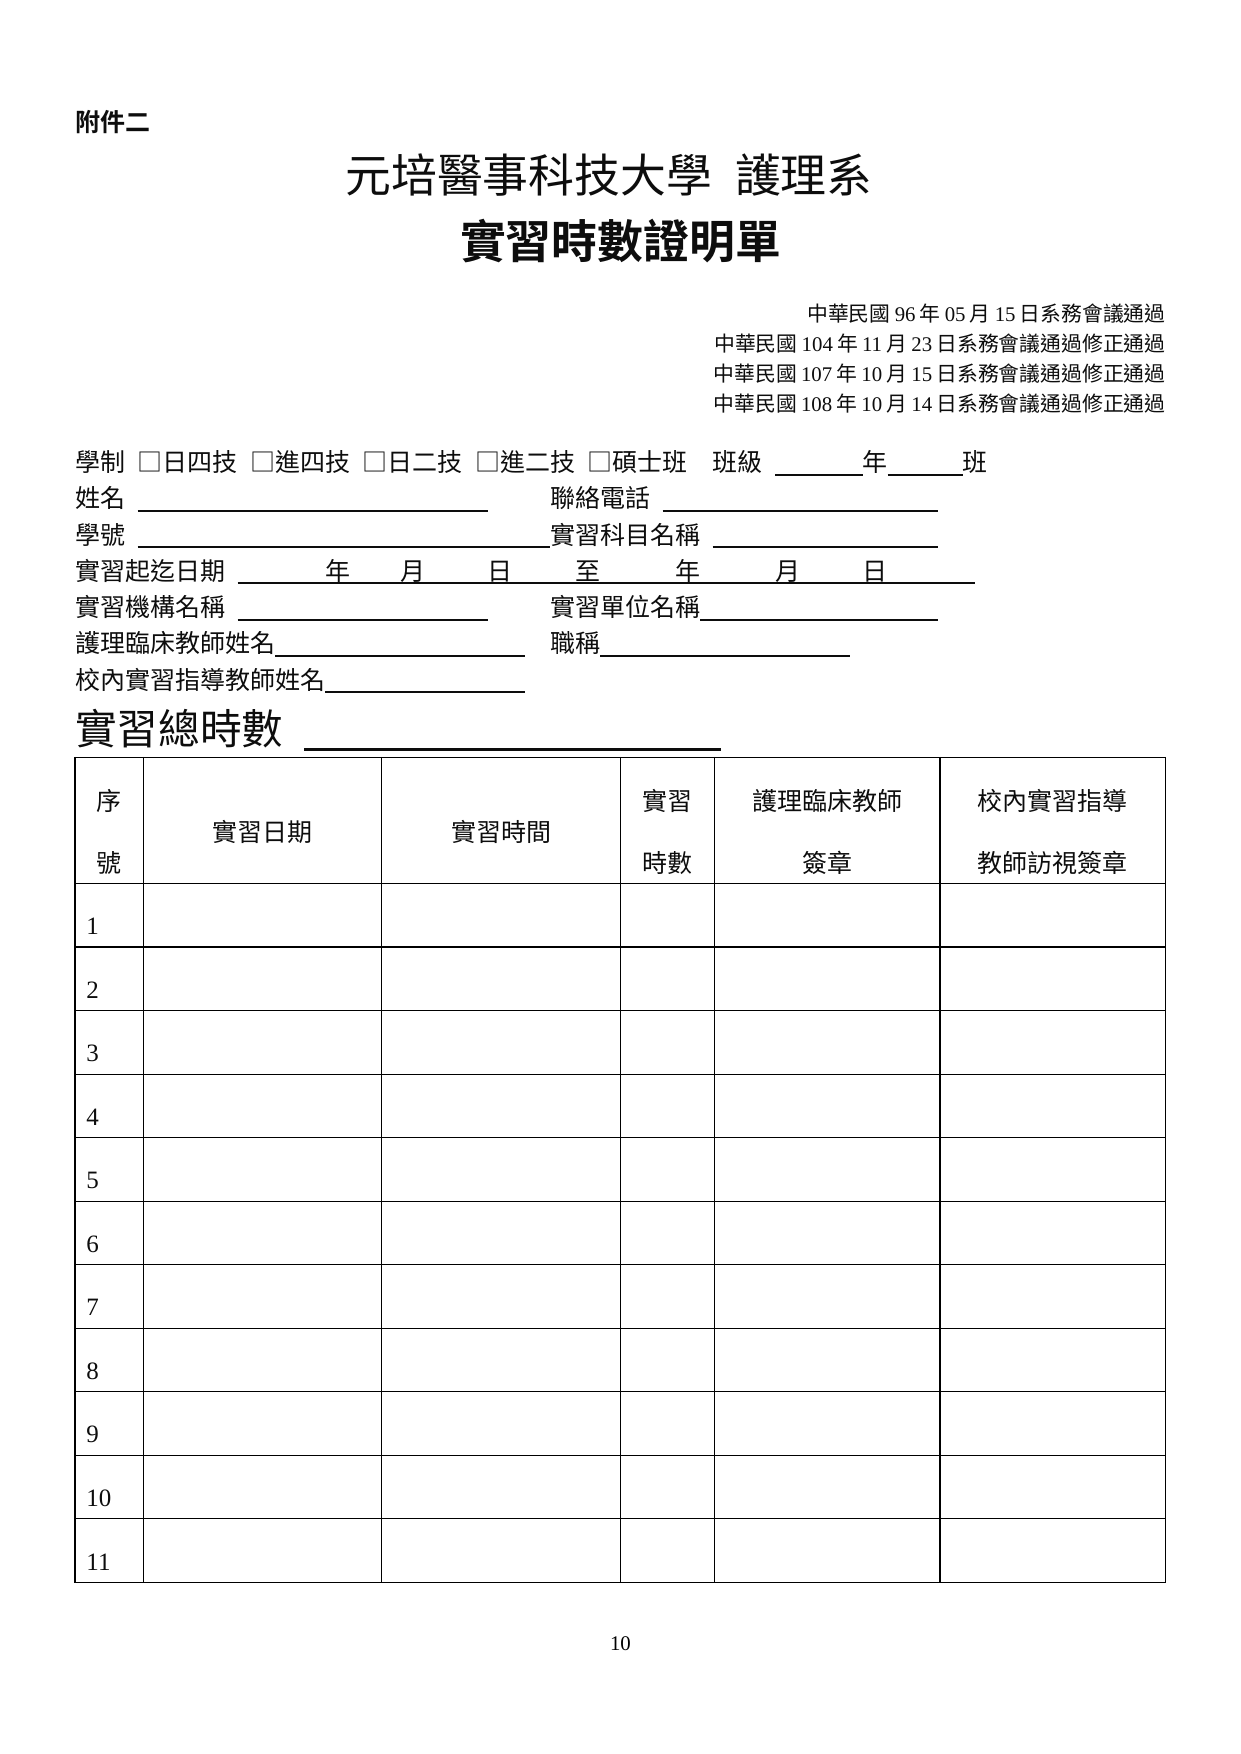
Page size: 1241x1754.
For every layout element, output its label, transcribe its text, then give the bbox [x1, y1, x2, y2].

text 附件二 [75, 103, 1165, 139]
table_cell [621, 1456, 714, 1518]
table_cell [144, 1265, 381, 1328]
table_cell [144, 948, 381, 1010]
table_cell [941, 1392, 1165, 1455]
table_cell [621, 1329, 714, 1391]
text 實習時數證明單 [75, 206, 1165, 272]
table_cell [715, 1329, 939, 1391]
table_cell [382, 1011, 620, 1073]
table_cell [941, 1075, 1165, 1137]
table_cell [715, 1075, 939, 1137]
table_header 序號 [76, 758, 143, 883]
table_cell 10 [76, 1456, 143, 1518]
table_cell [715, 884, 939, 946]
table_cell [144, 1075, 381, 1137]
table_cell [144, 1456, 381, 1518]
table_cell [144, 884, 381, 946]
table_cell [382, 1456, 620, 1518]
table_cell [621, 1202, 714, 1264]
table_cell [382, 948, 620, 1010]
table_cell [941, 1202, 1165, 1264]
text 護理臨床教師姓名 職稱 [75, 624, 1165, 660]
table_cell 8 [76, 1329, 143, 1391]
table_cell [144, 1329, 381, 1391]
table_cell 2 [76, 948, 143, 1010]
table_cell [715, 1138, 939, 1201]
table_cell [715, 1011, 939, 1073]
text 元培醫事科技大學 護理系 [75, 139, 1165, 206]
table_cell [382, 1202, 620, 1264]
table_cell [144, 1011, 381, 1073]
table_cell 4 [76, 1075, 143, 1137]
table_cell [621, 948, 714, 1010]
table_cell 1 [76, 884, 143, 946]
table_cell [715, 1265, 939, 1328]
text 學號 實習科目名稱 [75, 515, 1165, 551]
table_header 實習 時數 [621, 758, 714, 883]
text 學制 □日四技 □進四技 □日二技 □進二技 □碩士班 班級 年 班 [75, 443, 1165, 479]
table_cell [941, 1138, 1165, 1201]
text 中華民國96年05月15日系務會議通過 [75, 297, 1165, 327]
table_cell [621, 1075, 714, 1137]
table_cell [621, 1138, 714, 1201]
table_cell 11 [76, 1519, 143, 1582]
table_cell [715, 1519, 939, 1582]
table_cell [382, 1392, 620, 1455]
table_header 實習時間 [382, 758, 620, 883]
table_cell 7 [76, 1265, 143, 1328]
table_cell 9 [76, 1392, 143, 1455]
text 中華民國108年10月14日系務會議通過修正通過 [75, 387, 1165, 418]
table_header 實習日期 [144, 758, 381, 883]
table_cell [941, 884, 1165, 946]
table_cell [941, 1456, 1165, 1518]
table_cell [941, 1329, 1165, 1391]
table_cell [715, 1202, 939, 1264]
table_cell [144, 1202, 381, 1264]
table_header 校內實習指導 教師訪視簽章 [941, 758, 1165, 883]
table_cell [621, 884, 714, 946]
table_cell [382, 1265, 620, 1328]
table_cell [941, 948, 1165, 1010]
text 實習總時數 [75, 696, 1165, 757]
table_cell 3 [76, 1011, 143, 1073]
table_cell [621, 1392, 714, 1455]
text 中華民國107年10月15日系務會議通過修正通過 [75, 357, 1165, 387]
table_cell [382, 1138, 620, 1201]
table_cell [715, 1392, 939, 1455]
text 實習機構名稱 實習單位名稱 [75, 588, 1165, 624]
table_cell 5 [76, 1138, 143, 1201]
table_header 護理臨床教師 簽章 [715, 758, 939, 883]
text 中華民國104年11月23日系務會議通過修正通過 [75, 327, 1165, 357]
table_cell [941, 1011, 1165, 1073]
table_cell [941, 1265, 1165, 1328]
table_cell [144, 1392, 381, 1455]
table_cell [382, 1329, 620, 1391]
table_cell [941, 1519, 1165, 1582]
table_cell [144, 1519, 381, 1582]
table_cell [715, 948, 939, 1010]
table_cell [715, 1456, 939, 1518]
table_cell 6 [76, 1202, 143, 1264]
table_cell [621, 1265, 714, 1328]
table_cell [382, 884, 620, 946]
table_cell [382, 1075, 620, 1137]
text 校內實習指導教師姓名 [75, 660, 1165, 696]
table_cell [621, 1519, 714, 1582]
text 實習起迄日期 年 月 日 至 年 月 日 [75, 551, 1165, 588]
table_cell [144, 1138, 381, 1201]
table_cell [382, 1519, 620, 1582]
table_cell [621, 1011, 714, 1073]
text 姓名 聯絡電話 [75, 479, 1165, 515]
